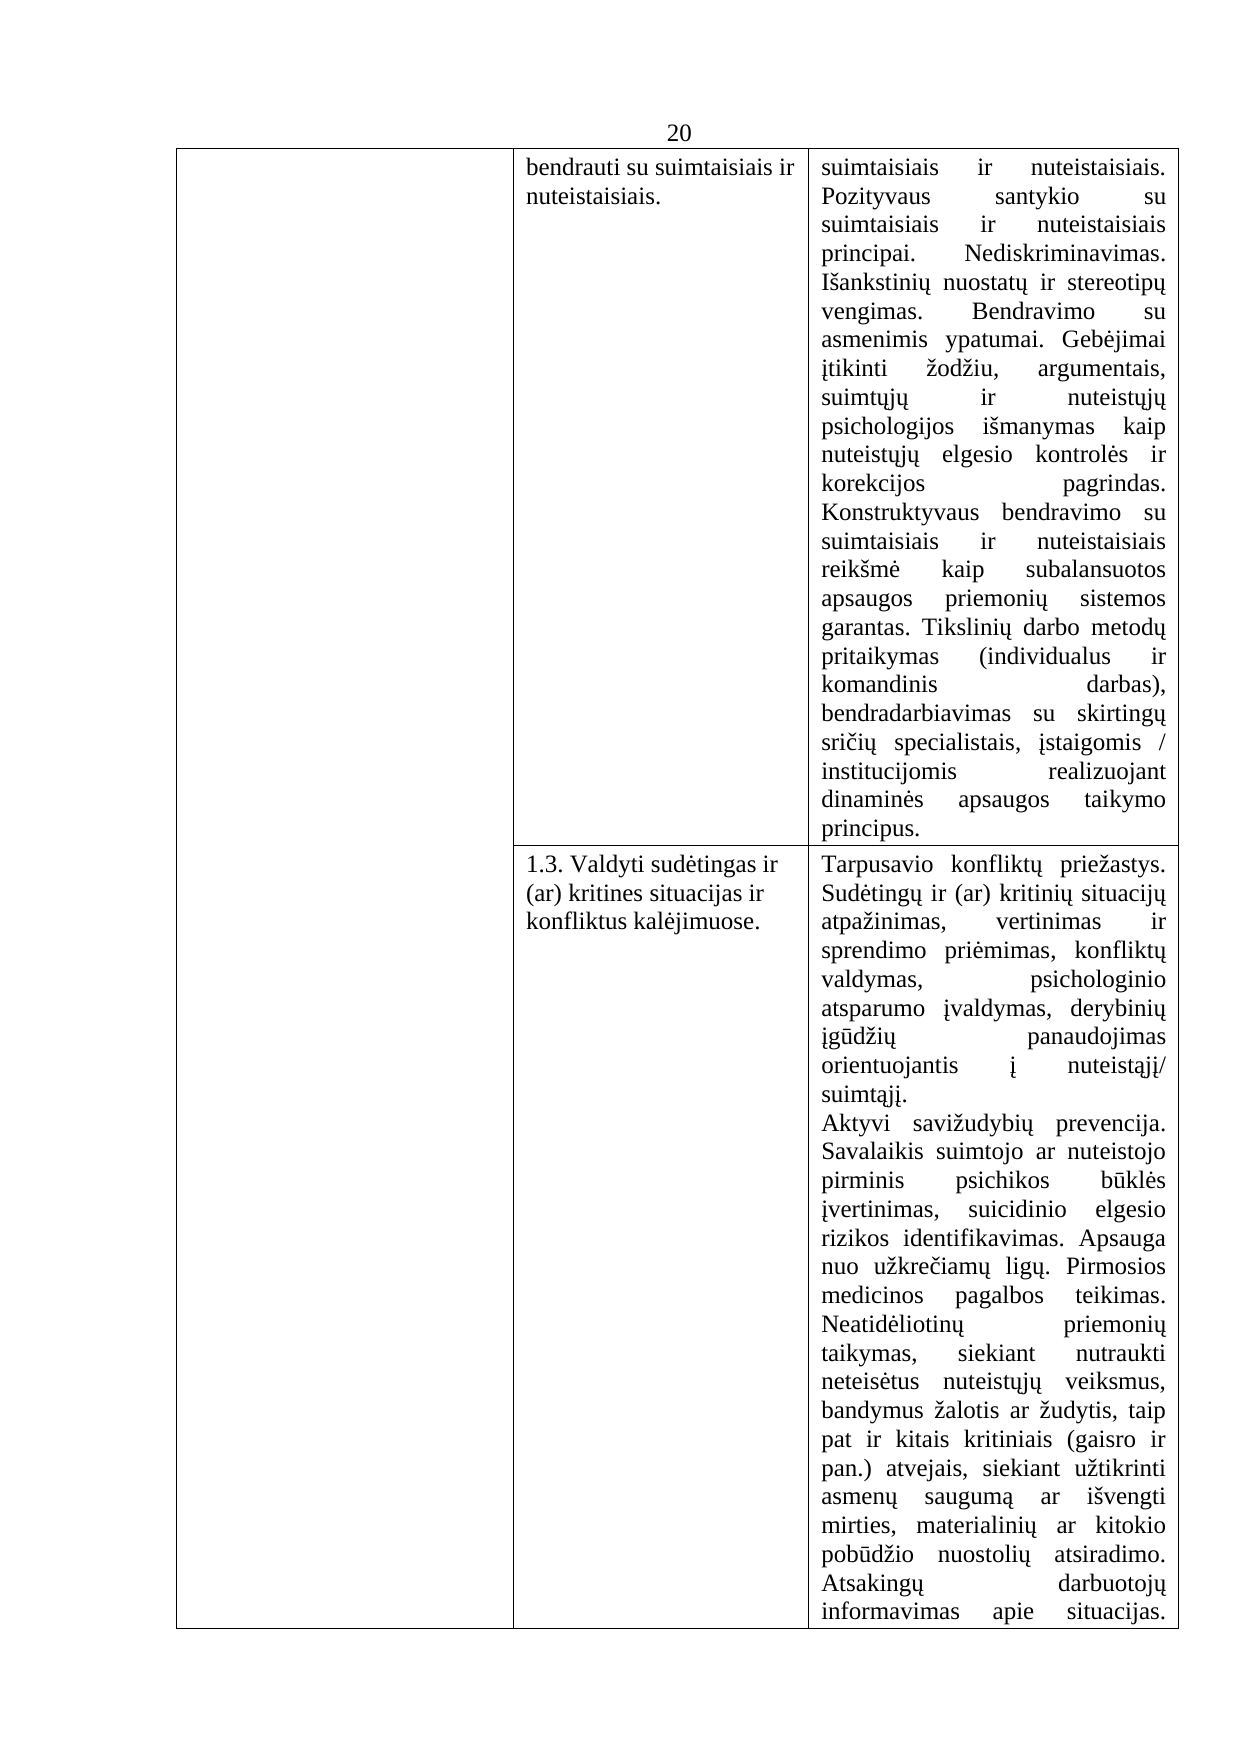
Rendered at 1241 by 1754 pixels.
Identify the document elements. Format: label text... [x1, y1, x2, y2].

table_cell bendrauti su suimtaisiais ir nuteistaisiais. [514, 149, 808, 845]
table_cell suimtaisiais ir nuteistaisiais. Pozityvaus santykio su suimtaisiais ir nuteistaisiais principai. Nediskriminavimas. Išankstinių nuostatų ir stereotipų vengimas. Bendravimo su asmenimis ypatumai. Gebėjimai įtikinti žodžiu, argumentais, suimtųjų ir nuteistųjų psichologijos išmanymas kaip nuteistųjų elgesio kontrolės ir korekcijos pagrindas. Konstruktyvaus bendravimo su suimtaisiais ir nuteistaisiais reikšmė kaip subalansuotos apsaugos priemonių sistemos garantas. Tikslinių darbo metodų pritaikymas (individualus ir komandinis darbas), bendradarbiavimas su skirtingų sričių specialistais, įstaigomis / institucijomis realizuojant dinaminės apsaugos taikymo principus. [809, 149, 1178, 845]
table_cell 1.3. Valdyti sudėtingas ir (ar) kritines situacijas ir konfliktus kalėjimuose. [514, 846, 808, 1628]
table_cell [177, 149, 513, 1628]
table_cell Tarpusavio konfliktų priežastys. Sudėtingų ir (ar) kritinių situacijų atpažinimas, vertinimas ir sprendimo priėmimas, konfliktų valdymas, psichologinio atsparumo įvaldymas, derybinių įgūdžių panaudojimas orientuojantis į nuteistąjį/ suimtąjį. Aktyvi savižudybių prevencija. Savalaikis suimtojo ar nuteistojo pirminis psichikos būklės įvertinimas, suicidinio elgesio rizikos identifikavimas. Apsauga nuo užkrečiamų ligų. Pirmosios medicinos pagalbos teikimas. Neatidėliotinų priemonių taikymas, siekiant nutraukti neteisėtus nuteistųjų veiksmus, bandymus žalotis ar žudytis, taip pat ir kitais kritiniais (gaisro ir pan.) atvejais, siekiant užtikrinti asmenų saugumą ar išvengti mirties, materialinių ar kitokio pobūdžio nuostolių atsiradimo. Atsakingų darbuotojų informavimas apie situacijas. [809, 846, 1178, 1628]
